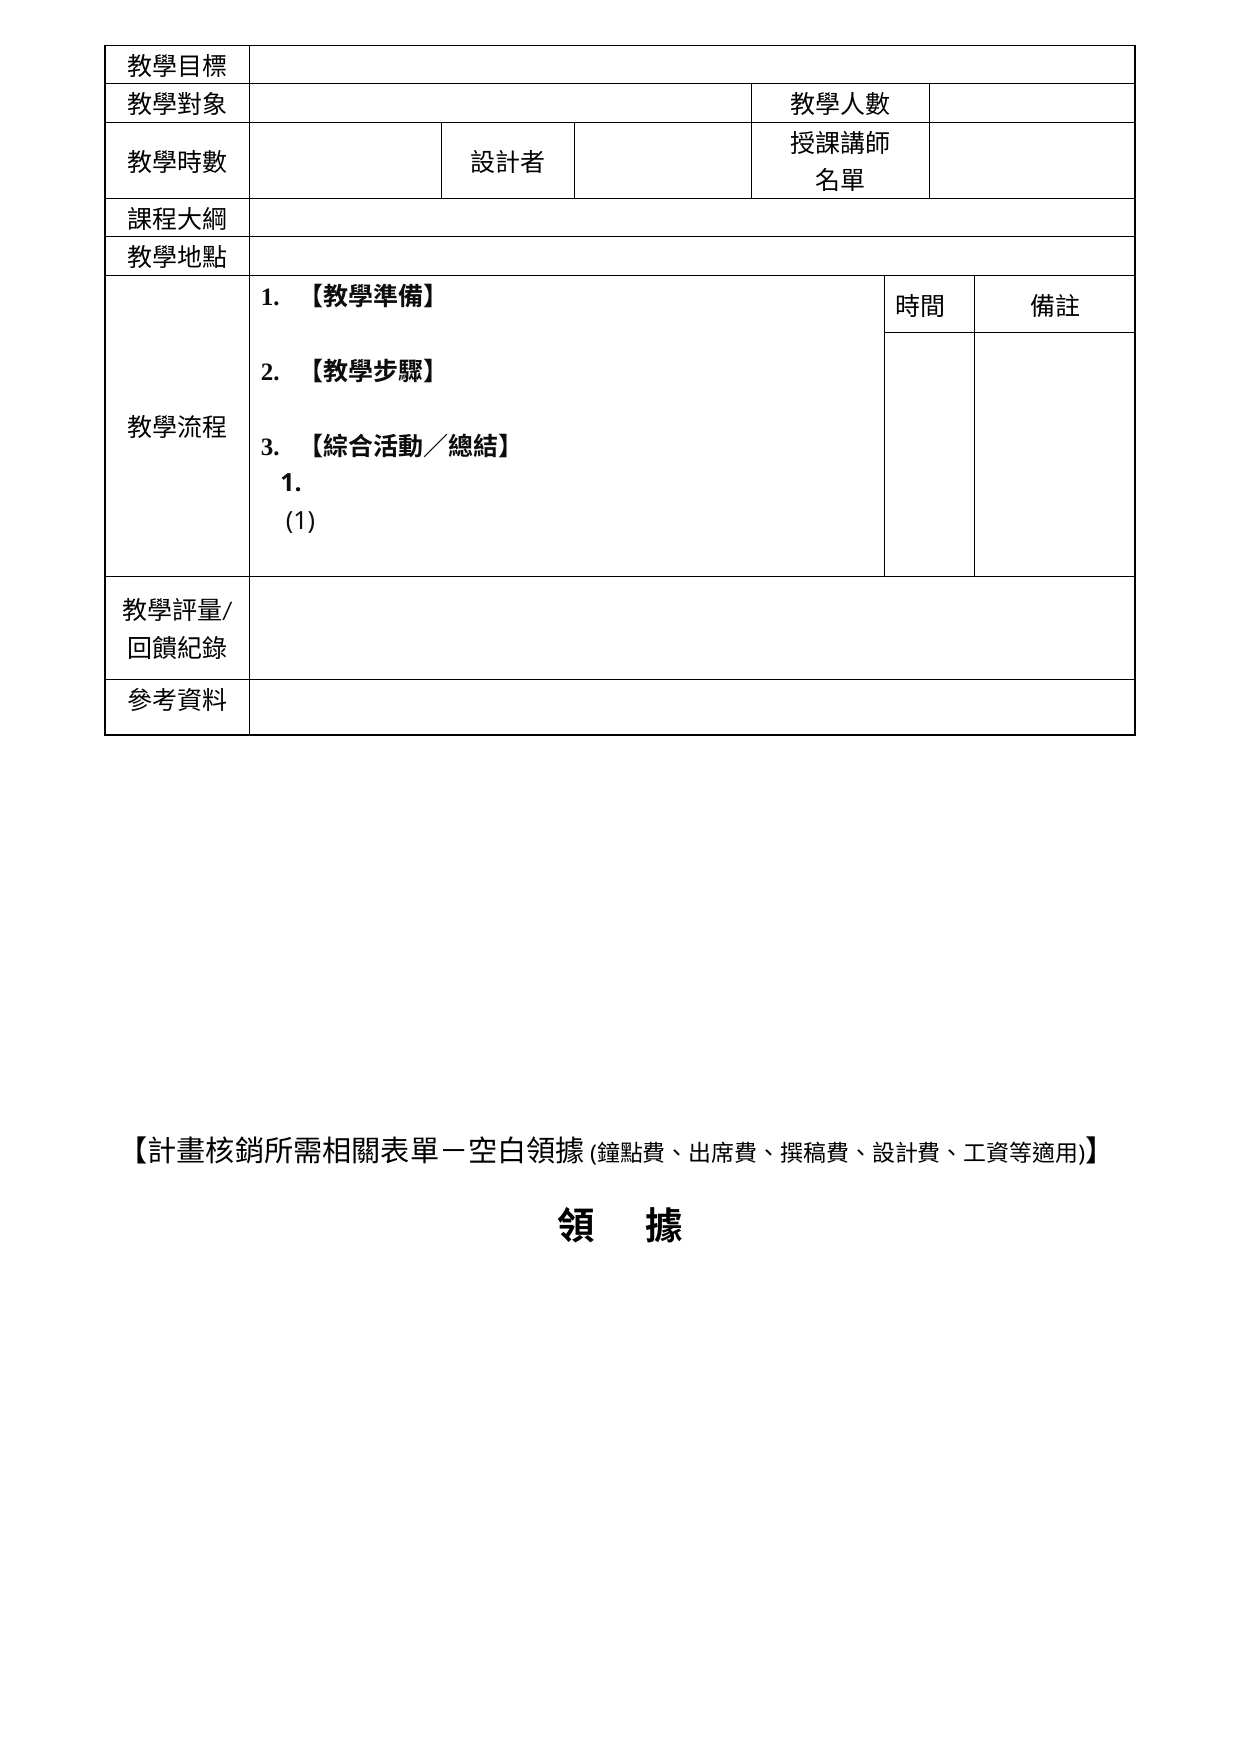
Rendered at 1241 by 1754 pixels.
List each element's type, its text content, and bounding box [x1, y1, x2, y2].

text 領 據 [118, 1186, 1122, 1261]
table_cell [575, 123, 751, 198]
table_cell [250, 680, 1134, 734]
table_cell 教學目標 [106, 46, 249, 83]
table_cell [250, 577, 1134, 679]
table_cell [930, 84, 1134, 122]
table_cell [250, 46, 1134, 83]
table_cell 教學人數 [752, 84, 929, 122]
table_cell [250, 123, 441, 198]
table_cell 課程大綱 [106, 199, 249, 236]
table_cell [250, 84, 751, 122]
table_cell 時間 [885, 276, 974, 332]
table_cell 參考資料 [106, 680, 249, 734]
table_cell 教學流程 [106, 276, 249, 576]
table_cell 【教學準備】 【教學步驟】 【綜合活動／總結】 1. [250, 276, 884, 576]
text 【計畫核銷所需相關表單－空白領據 (鐘點費、出席費、撰稿費、設計費、工資等適用)】 [118, 1111, 1122, 1186]
table_cell 教學評量/回饋紀錄 [106, 577, 249, 679]
table_cell [250, 199, 1134, 236]
table_cell 設計者 [442, 123, 574, 198]
table_cell 備註 [975, 276, 1134, 332]
table_cell 教學對象 [106, 84, 249, 122]
table_cell 教學時數 [106, 123, 249, 198]
table_cell [930, 123, 1134, 198]
table_cell [975, 333, 1134, 576]
table_cell [250, 237, 1134, 275]
table_cell 教學地點 [106, 237, 249, 275]
table_cell 授課講師 名單 [752, 123, 929, 198]
table_cell [885, 333, 974, 576]
